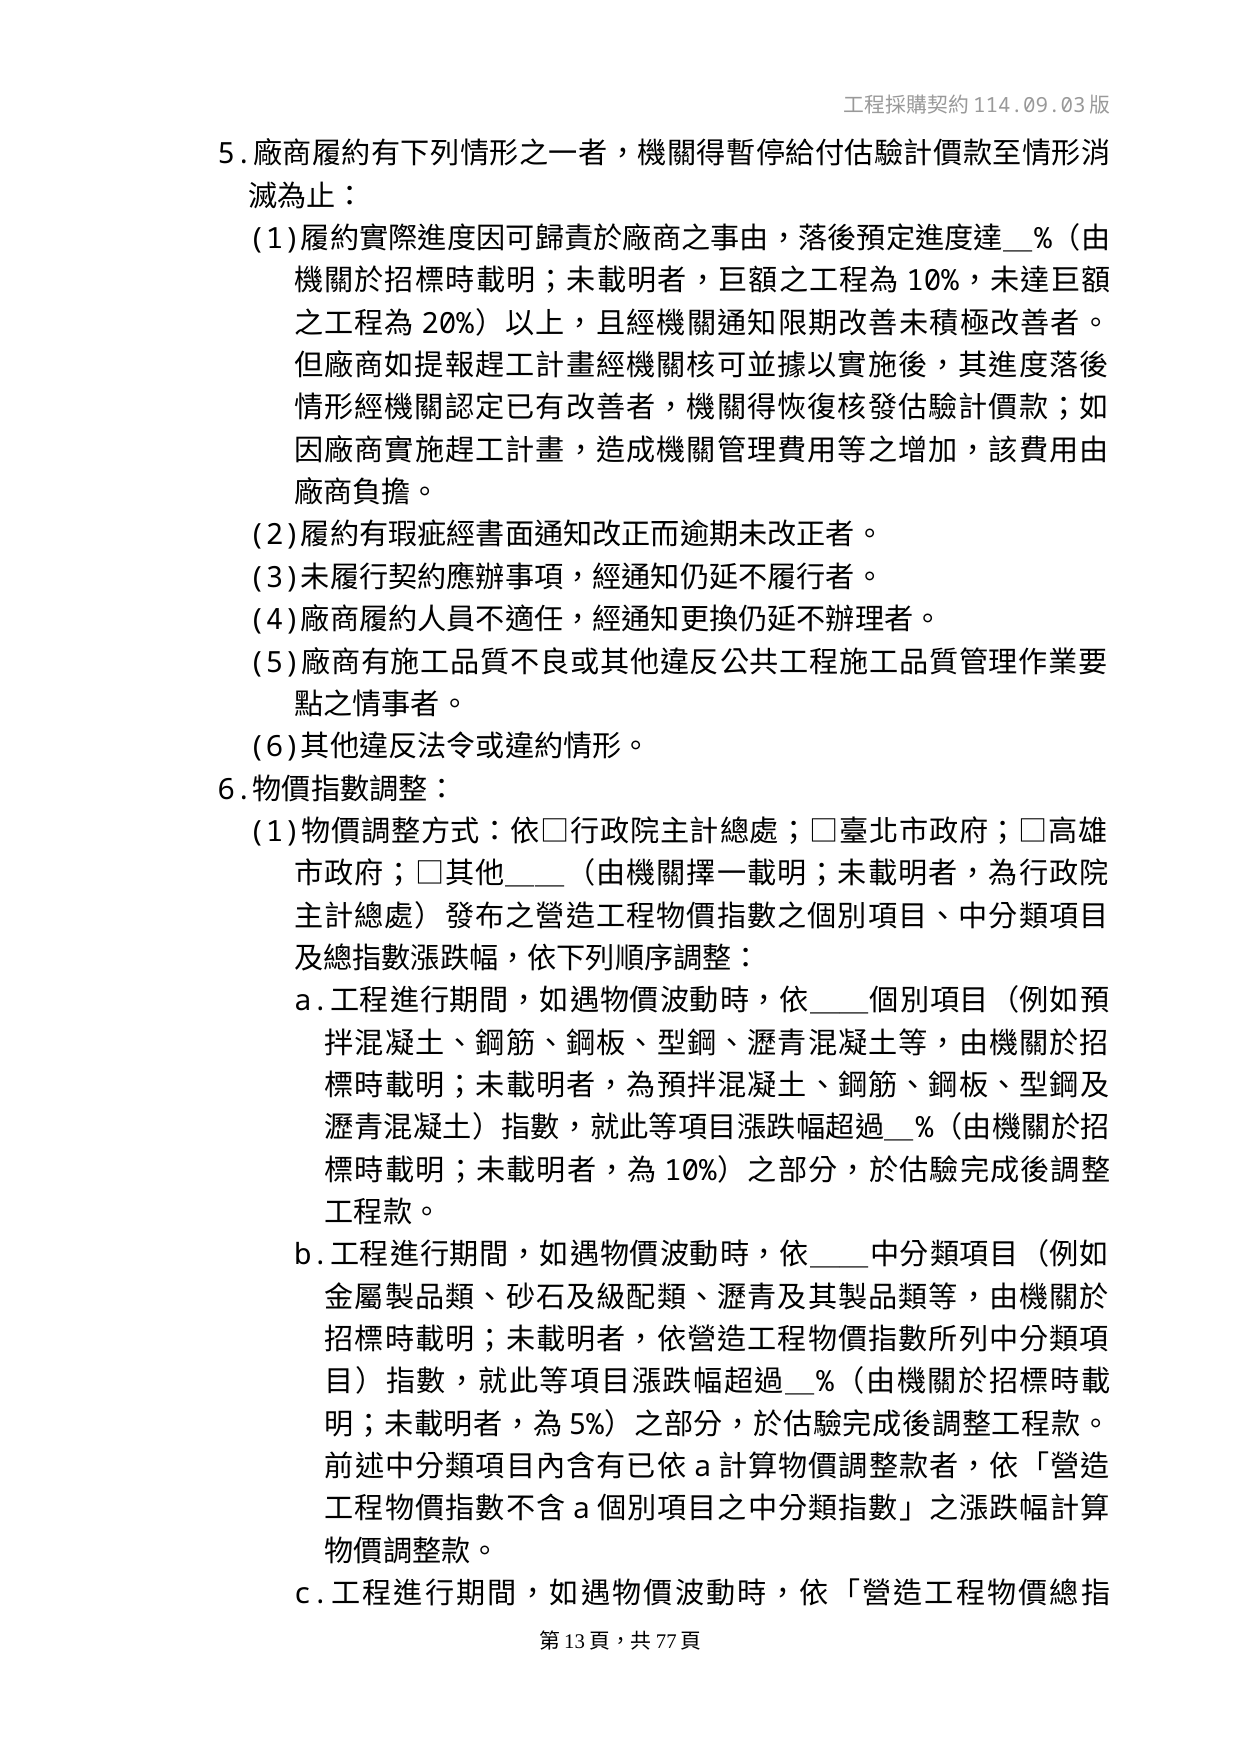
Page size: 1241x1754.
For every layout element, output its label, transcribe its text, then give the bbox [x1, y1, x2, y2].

text (6)其他違反法令或違約情形。 [248, 723, 1110, 765]
text 5.廠商履約有下列情形之一者，機關得暫停給付估驗計價款至情形消滅為止： [217, 130, 1110, 214]
text (2)履約有瑕疵經書面通知改正而逾期未改正者。 [248, 511, 1110, 553]
text b.工程進行期間，如遇物價波動時，依＿＿中分類項目（例如金屬製品類、砂石及級配類、瀝青及其製品類等，由機關於招標時載明；未載明者，依營造工程物價指數所列中分類項目）指數，就此等項目漲跌幅超過＿%（由機關於招標時載明；未載明者，為5%）之部分，於估驗完成後調整工程款。前述中分類項目內含有已依a計算物價調整款者，依「營造工程物價指數不含a個別項目之中分類指數」之漲跌幅計算物價調整款。 [294, 1231, 1110, 1570]
text (3)未履行契約應辦事項，經通知仍延不履行者。 [248, 553, 1110, 596]
text (5)廠商有施工品質不良或其他違反公共工程施工品質管理作業要點之情事者。 [248, 638, 1110, 723]
text 6.物價指數調整： [217, 765, 1110, 808]
text a.工程進行期間，如遇物價波動時，依＿＿個別項目（例如預拌混凝土、鋼筋、鋼板、型鋼、瀝青混凝土等，由機關於招標時載明；未載明者，為預拌混凝土、鋼筋、鋼板、型鋼及瀝青混凝土）指數，就此等項目漲跌幅超過＿%（由機關於招標時載明；未載明者，為10%）之部分，於估驗完成後調整工程款。 [294, 977, 1110, 1231]
text (1)履約實際進度因可歸責於廠商之事由，落後預定進度達＿%（由機關於招標時載明；未載明者，巨額之工程為10%，未達巨額之工程為20%）以上，且經機關通知限期改善未積極改善者。但廠商如提報趕工計畫經機關核可並據以實施後，其進度落後情形經機關認定已有改善者，機關得恢復核發估驗計價款；如因廠商實施趕工計畫，造成機關管理費用等之增加，該費用由廠商負擔。 [248, 214, 1110, 511]
text (4)廠商履約人員不適任，經通知更換仍延不辦理者。 [248, 596, 1110, 638]
text c.工程進行期間，如遇物價波動時，依「營造工程物價總指 [294, 1570, 1110, 1612]
text (1)物價調整方式：依□行政院主計總處；□臺北市政府；□高雄市政府；□其他＿＿（由機關擇一載明；未載明者，為行政院主計總處）發布之營造工程物價指數之個別項目、中分類項目及總指數漲跌幅，依下列順序調整： [248, 808, 1110, 977]
